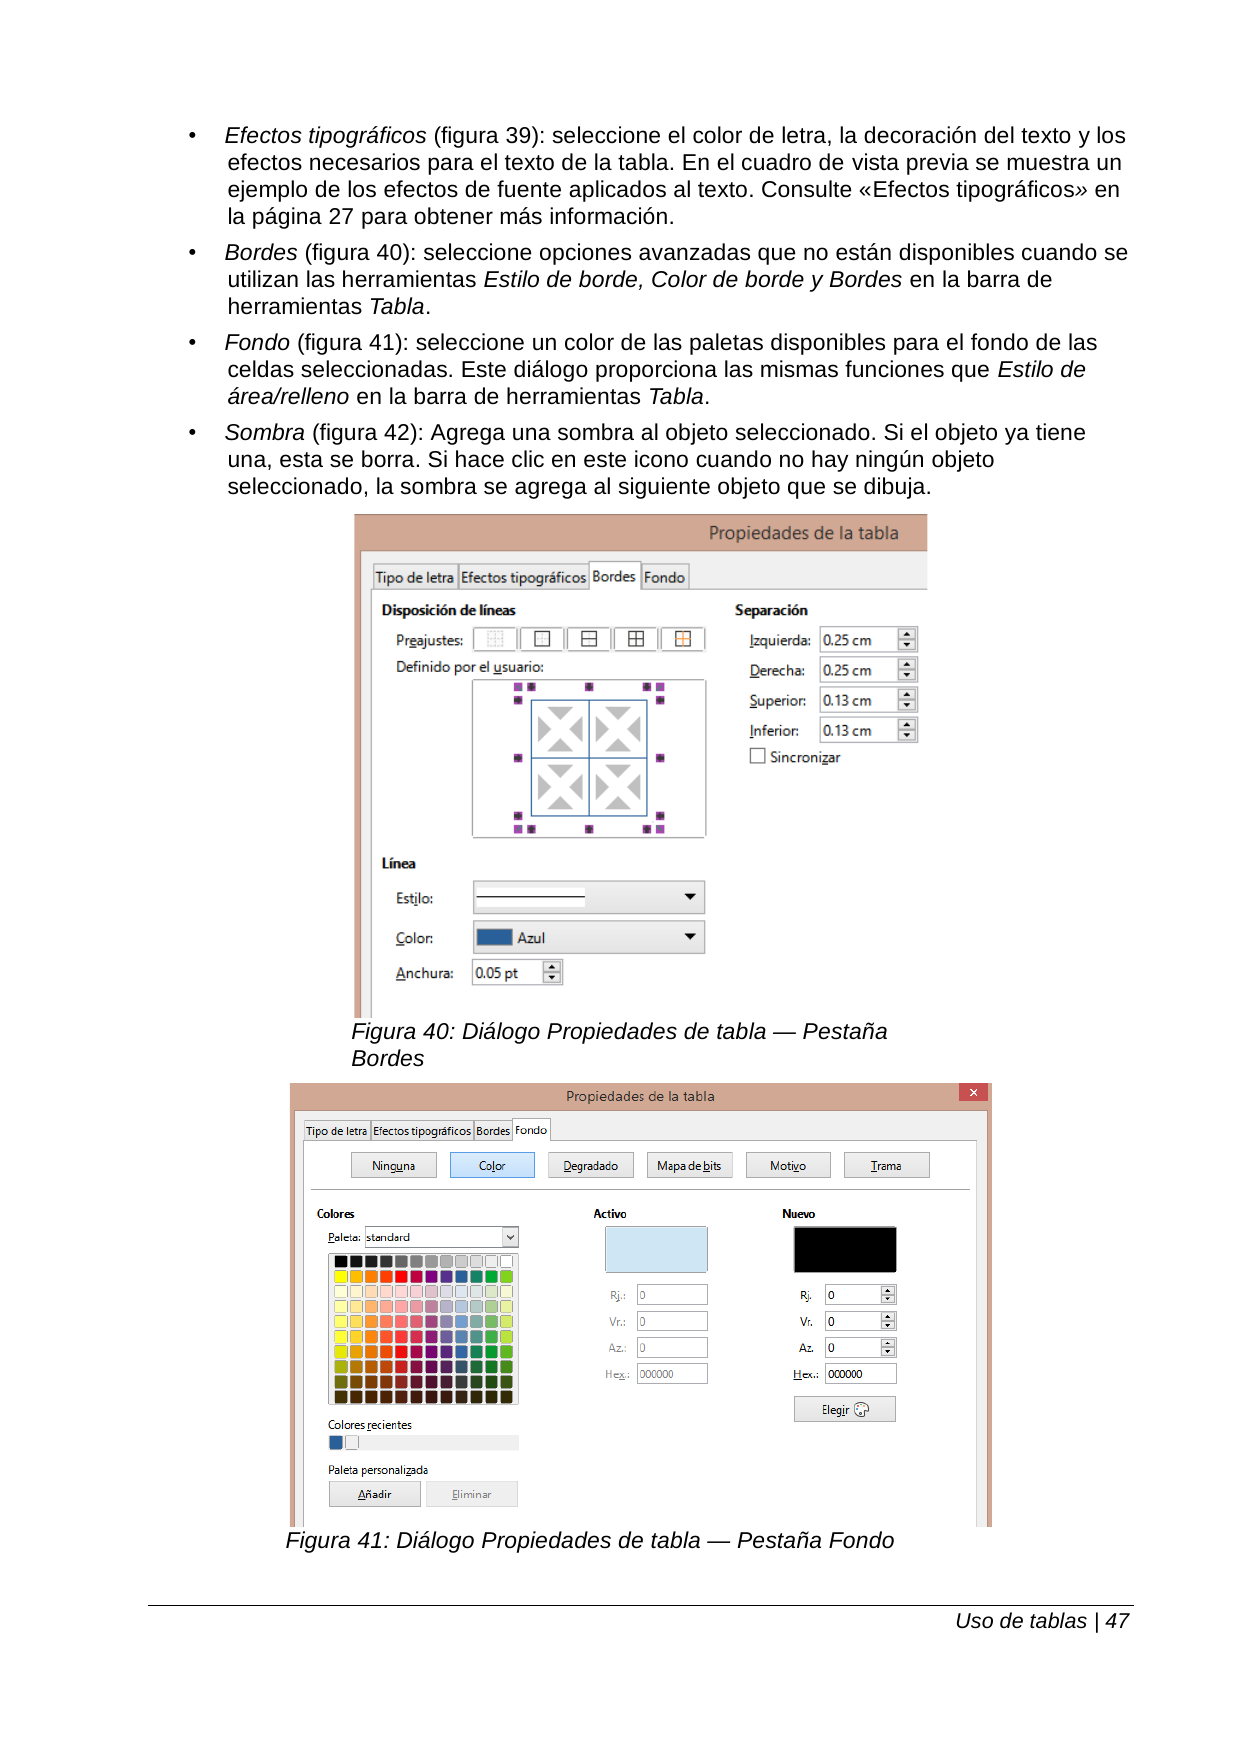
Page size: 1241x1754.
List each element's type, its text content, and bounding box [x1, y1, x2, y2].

text Figura 41: Diálogo Propiedades de tabla — Pestaña Fondo [285, 1083, 996, 1554]
picture [354, 514, 928, 1018]
text Figura 40: Diálogo Propiedades de tabla — Pestaña Bordes [351, 514, 931, 1071]
list Fondo (figura 41): seleccione un color de las paletas disponibles para el fondo de las celdas seleccionadas. Este diálogo proporciona las mismas funciones que Estilo de área/relleno en la barra de herramientas Tabla. [185, 325, 1134, 409]
list Bordes (figura 40): seleccione opciones avanzadas que no están disponibles cuando se utilizan las herramientas Estilo de borde, Color de borde y Bordes en la barra de herramientas Tabla. [185, 235, 1134, 319]
list Efectos tipográficos (figura 39): seleccione el color de letra, la decoración del texto y los efectos necesarios para el texto de la tabla. En el cuadro de vista previa se muestra un ejemplo de los efectos de fuente aplicados al texto. Consulte «Efectos tipográficos» en la página 27 para obtener más información. [185, 118, 1134, 229]
list Sombra (figura 42): Agrega una sombra al objeto seleccionado. Si el objeto ya tiene una, esta se borra. Si hace clic en este icono cuando no hay ningún objeto seleccionado, la sombra se agrega al siguiente objeto que se dibuja. [185, 416, 1134, 503]
picture [289, 1083, 992, 1527]
